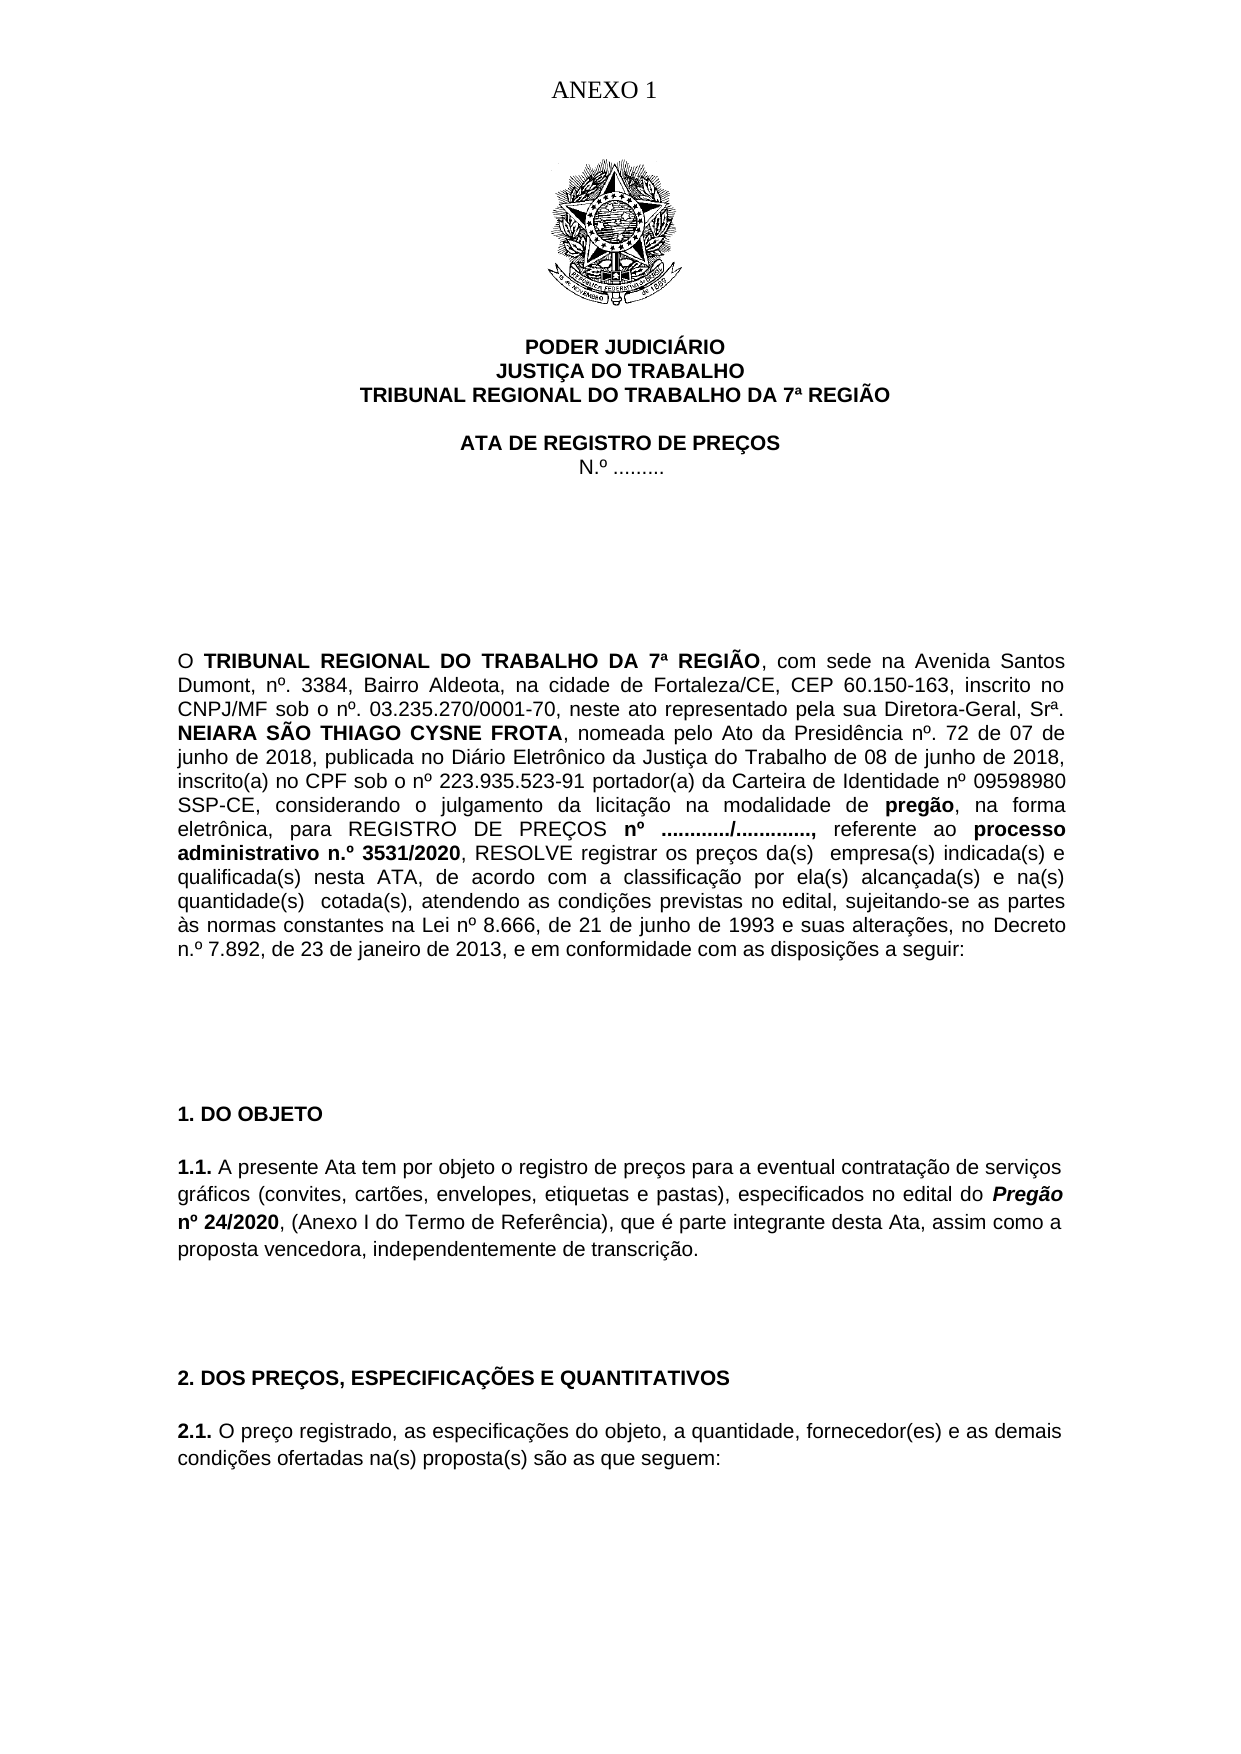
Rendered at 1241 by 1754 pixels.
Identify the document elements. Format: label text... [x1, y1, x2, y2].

text JUSTIÇA DO TRABALHO [177, 359, 1063, 383]
text 2. DOS PREÇOS, ESPECIFICAÇÕES E QUANTITATIVOS [177, 1366, 1063, 1390]
text ATA DE REGISTRO DE PREÇOS [177, 431, 1063, 455]
text ANEXO 1 [177, 75, 1063, 104]
text N.º ......... [177, 455, 1066, 479]
text O TRIBUNAL REGIONAL DO TRABALHO DA 7ª REGIÃO, com sede na Avenida Santos Dumont, nº. 3384, Bairro Aldeota, na cidade de Fortaleza/CE, CEP 60.150-163, inscrito no CNPJ/MF sob o nº. 03.235.270/0001-70, neste ato representado pela sua Diretora-Geral, Srª. NEIARA SÃO THIAGO CYSNE FROTA, nomeada pelo Ato da Presidência nº. 72 de 07 de junho de 2018, publicada no Diário Eletrônico da Justiça do Trabalho de 08 de junho de 2018, inscrito(a) no CPF sob o nº 223.935.523-91 portador(a) da Carteira de Identidade nº 09598980 SSP-CE, considerando o julgamento da licitação na modalidade de pregão, na forma eletrônica, para REGISTRO DE PREÇOS nº ............/............., referente ao processo administrativo n.º 3531/2020, RESOLVE registrar os preços da(s) empresa(s) indicada(s) e qualificada(s) nesta ATA, de acordo com a classificação por ela(s) alcançada(s) e na(s) quantidade(s) cotada(s), atendendo as condições previstas no edital, sujeitando-se as partes às normas constantes na Lei nº 8.666, de 21 de junho de 1993 e suas alterações, no Decreto n.º 7.892, de 23 de janeiro de 2013, e em conformidade com as disposições a seguir: [177, 649, 1066, 961]
text 1.1. A presente Ata tem por objeto o registro de preços para a eventual contratação de serviços gráficos (convites, cartões, envelopes, etiquetas e pastas), especificados no edital do Pregão nº 24/2020, (Anexo I do Termo de Referência), que é parte integrante desta Ata, assim como a proposta vencedora, independentemente de transcrição. [177, 1154, 1063, 1261]
text TRIBUNAL REGIONAL DO TRABALHO DA 7ª REGIÃO [177, 383, 1073, 407]
text 2.1. O preço registrado, as especificações do objeto, a quantidade, fornecedor(es) e as demais condições ofertadas na(s) proposta(s) são as que seguem: [177, 1418, 1063, 1470]
text 1. DO OBJETO [177, 1102, 1063, 1126]
text PODER JUDICIÁRIO [177, 335, 1073, 359]
